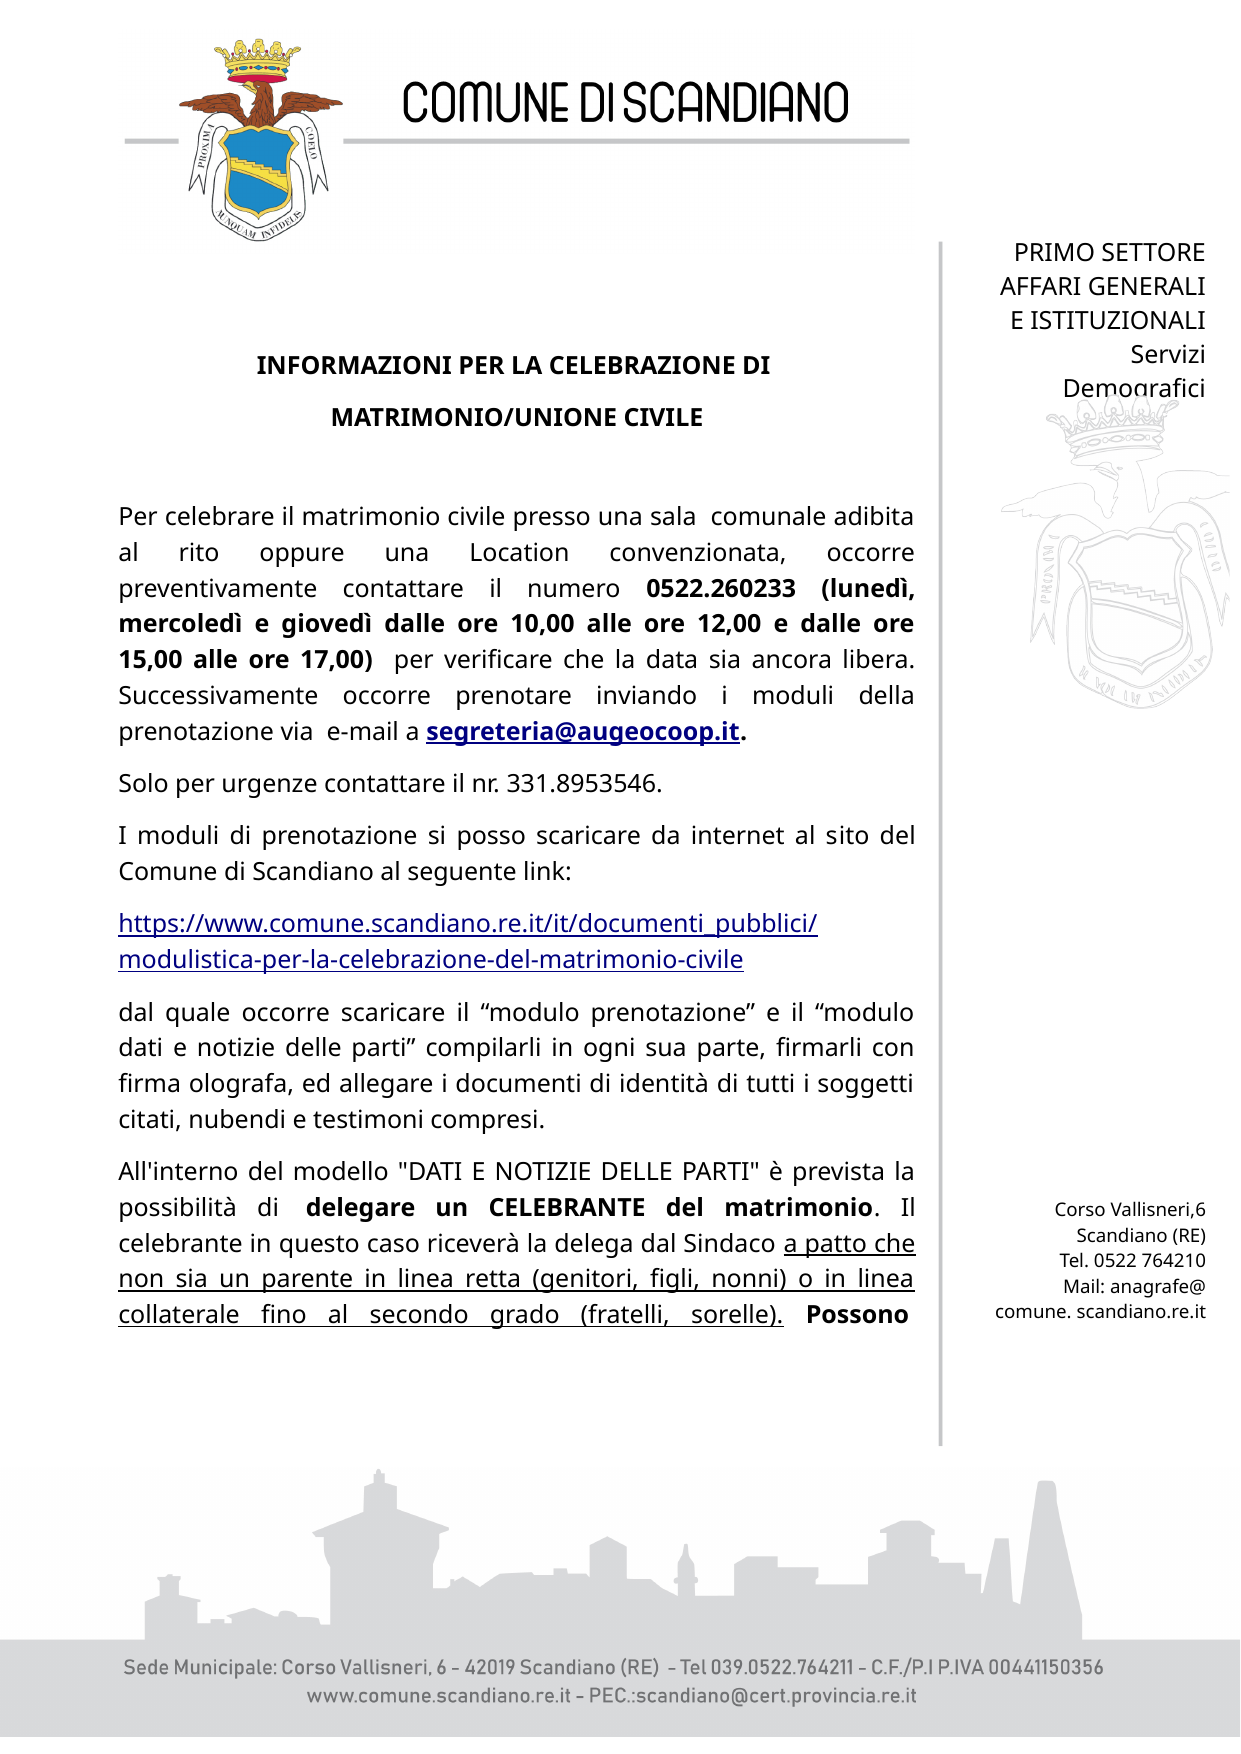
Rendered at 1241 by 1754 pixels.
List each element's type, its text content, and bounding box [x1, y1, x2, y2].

text dal quale occorre scaricare il “modulo prenotazione” e il “modulo dati e notizie delle parti” compilarli in ogni sua parte, firmarli con firma olografa, ed allegare i documenti di identità di tutti i soggetti citati, nubendi e testimoni compresi. [118, 994, 916, 1135]
text https://www.comune.scandiano.re.it/it/documenti_pubblici/modulistica-per-la-celebrazione-del-matrimonio-civile [118, 906, 916, 976]
text Solo per urgenze contattare il nr. 331.8953546. [118, 766, 916, 799]
picture [0, 1467, 1241, 1737]
text MATRIMONIO/UNIONE CIVILE [118, 400, 916, 434]
text All'interno del modello "DATI E NOTIZIE DELLE PARTI" è prevista la possibilità di delegare un CELEBRANTE del matrimonio. Il celebrante in questo caso riceverà la delega dal Sindaco a patto che non sia un parente in linea retta (genitori, figli, nonni) o in linea collaterale fino al secondo grado (fratelli, sorelle). Possono [118, 1154, 916, 1331]
text Per celebrare il matrimonio civile presso una sala comunale adibita al rito oppure una Location convenzionata, occorre preventivamente contattare il numero 0522.260233 (lunedì, mercoledì e giovedì dalle ore 10,00 alle ore 12,00 e dalle ore 15,00 alle ore 17,00) per verificare che la data sia ancora libera. Successivamente occorre prenotare inviando i moduli della prenotazione via e-mail a segreteria@augeocoop.it. [118, 499, 916, 747]
text INFORMAZIONI PER LA CELEBRAZIONE DI [118, 347, 916, 382]
picture [118, 29, 916, 254]
text I moduli di prenotazione si posso scaricare da internet al sito del Comune di Scandiano al seguente link: [118, 818, 916, 888]
picture [931, 0, 1230, 1447]
